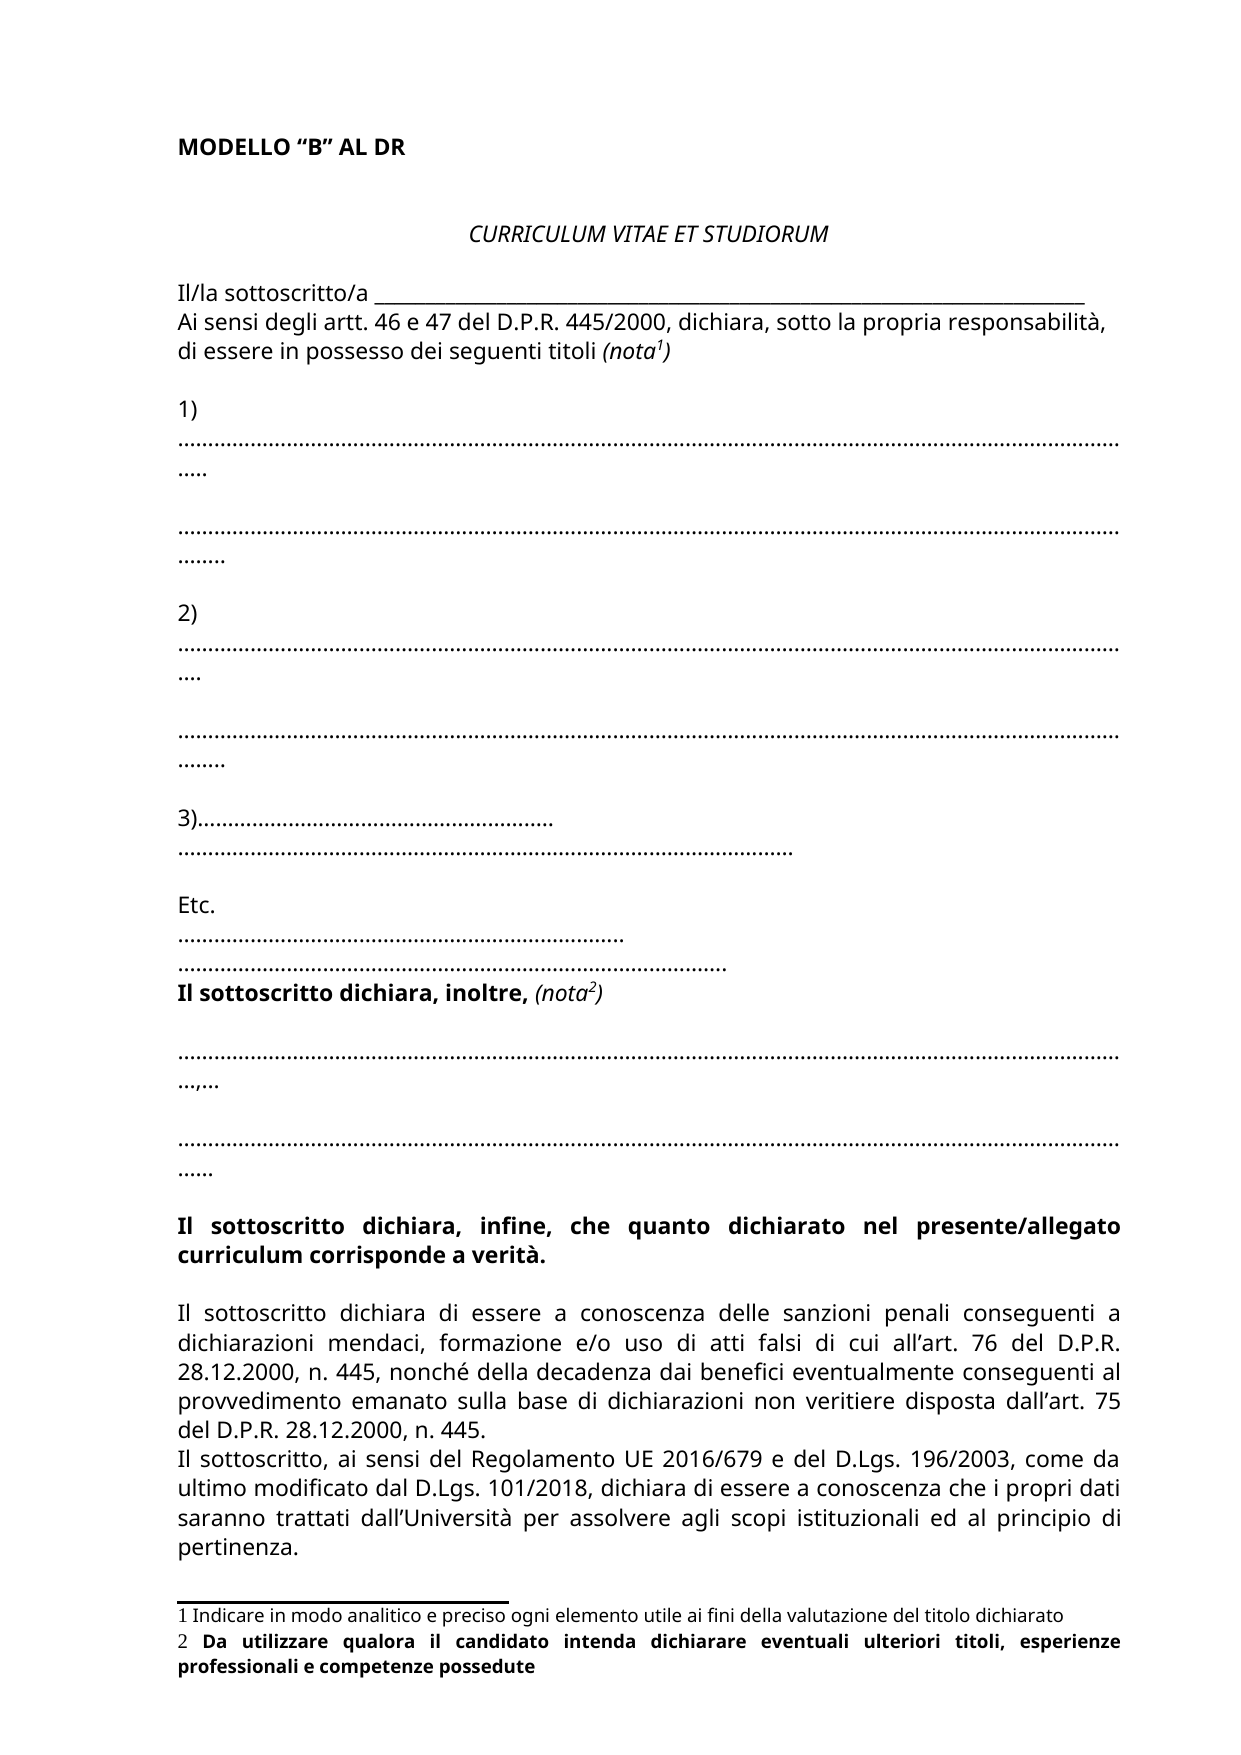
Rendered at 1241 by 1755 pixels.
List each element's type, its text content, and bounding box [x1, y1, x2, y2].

text 3)…………………………………………………..………………………………………………………………………………………… [177, 803, 1122, 861]
text Da utilizzare qualora il candidato intenda dichiarare eventuali ulteriori titoli, esperienze professionali e competenze possedute [177, 1628, 1122, 1679]
text Il/la sottoscritto/a ______________________________________________________________________ [177, 278, 1122, 307]
text 1)…………………………………………………………………………………………………………………………………………….. [177, 394, 1122, 482]
text Etc. [177, 890, 1122, 919]
text Il sottoscritto dichiara di essere a conoscenza delle sanzioni penali conseguenti a dichiarazioni mendaci, formazione e/o uso di atti falsi di cui all’art. 76 del D.P.R. 28.12.2000, n. 445, nonché della decadenza dai benefici eventualmente conseguenti al provvedimento emanato sulla base di dichiarazioni non veritiere disposta dall’art. 75 del D.P.R. 28.12.2000, n. 445. [177, 1298, 1122, 1444]
text Indicare in modo analitico e preciso ogni elemento utile ai fini della valutazione del titolo dichiarato [177, 1603, 1122, 1628]
subtitle CURRICULUM VITAE ET STUDIORUM [177, 219, 1122, 248]
subtitle Ai sensi degli artt. 46 e 47 del D.P.R. 445/2000, dichiara, sotto la propria responsabilità, di essere in possesso dei seguenti titoli (nota) [177, 307, 1122, 365]
text ………………………………………………………………..………………………………………………………………………………. [177, 919, 1122, 978]
text ……………………………………………………………………………………………………………………………………………….. [177, 511, 1122, 569]
text ……………………………………………………………………………………………………………………………………………,… [177, 1036, 1122, 1094]
text ……………………………………………………………………………………………………………………………………………… [177, 1123, 1122, 1182]
text ……………………………………………………………………………………………………………………………………………….. [177, 715, 1122, 773]
subtitle Il sottoscritto dichiara, inoltre, (nota) [177, 978, 1122, 1007]
text Il sottoscritto dichiara, infine, che quanto dichiarato nel presente/allegato curriculum corrisponde a verità. [177, 1211, 1122, 1269]
text Il sottoscritto, ai sensi del Regolamento UE 2016/679 e del D.Lgs. 196/2003, come da ultimo modificato dal D.Lgs. 101/2018, dichiara di essere a conoscenza che i propri dati saranno trattati dall’Università per assolvere agli scopi istituzionali ed al principio di pertinenza. [177, 1444, 1122, 1561]
text 2)……………………………………………………………………………………………………………………………………………. [177, 598, 1122, 686]
text MODELLO “B” AL DR [177, 132, 1151, 161]
